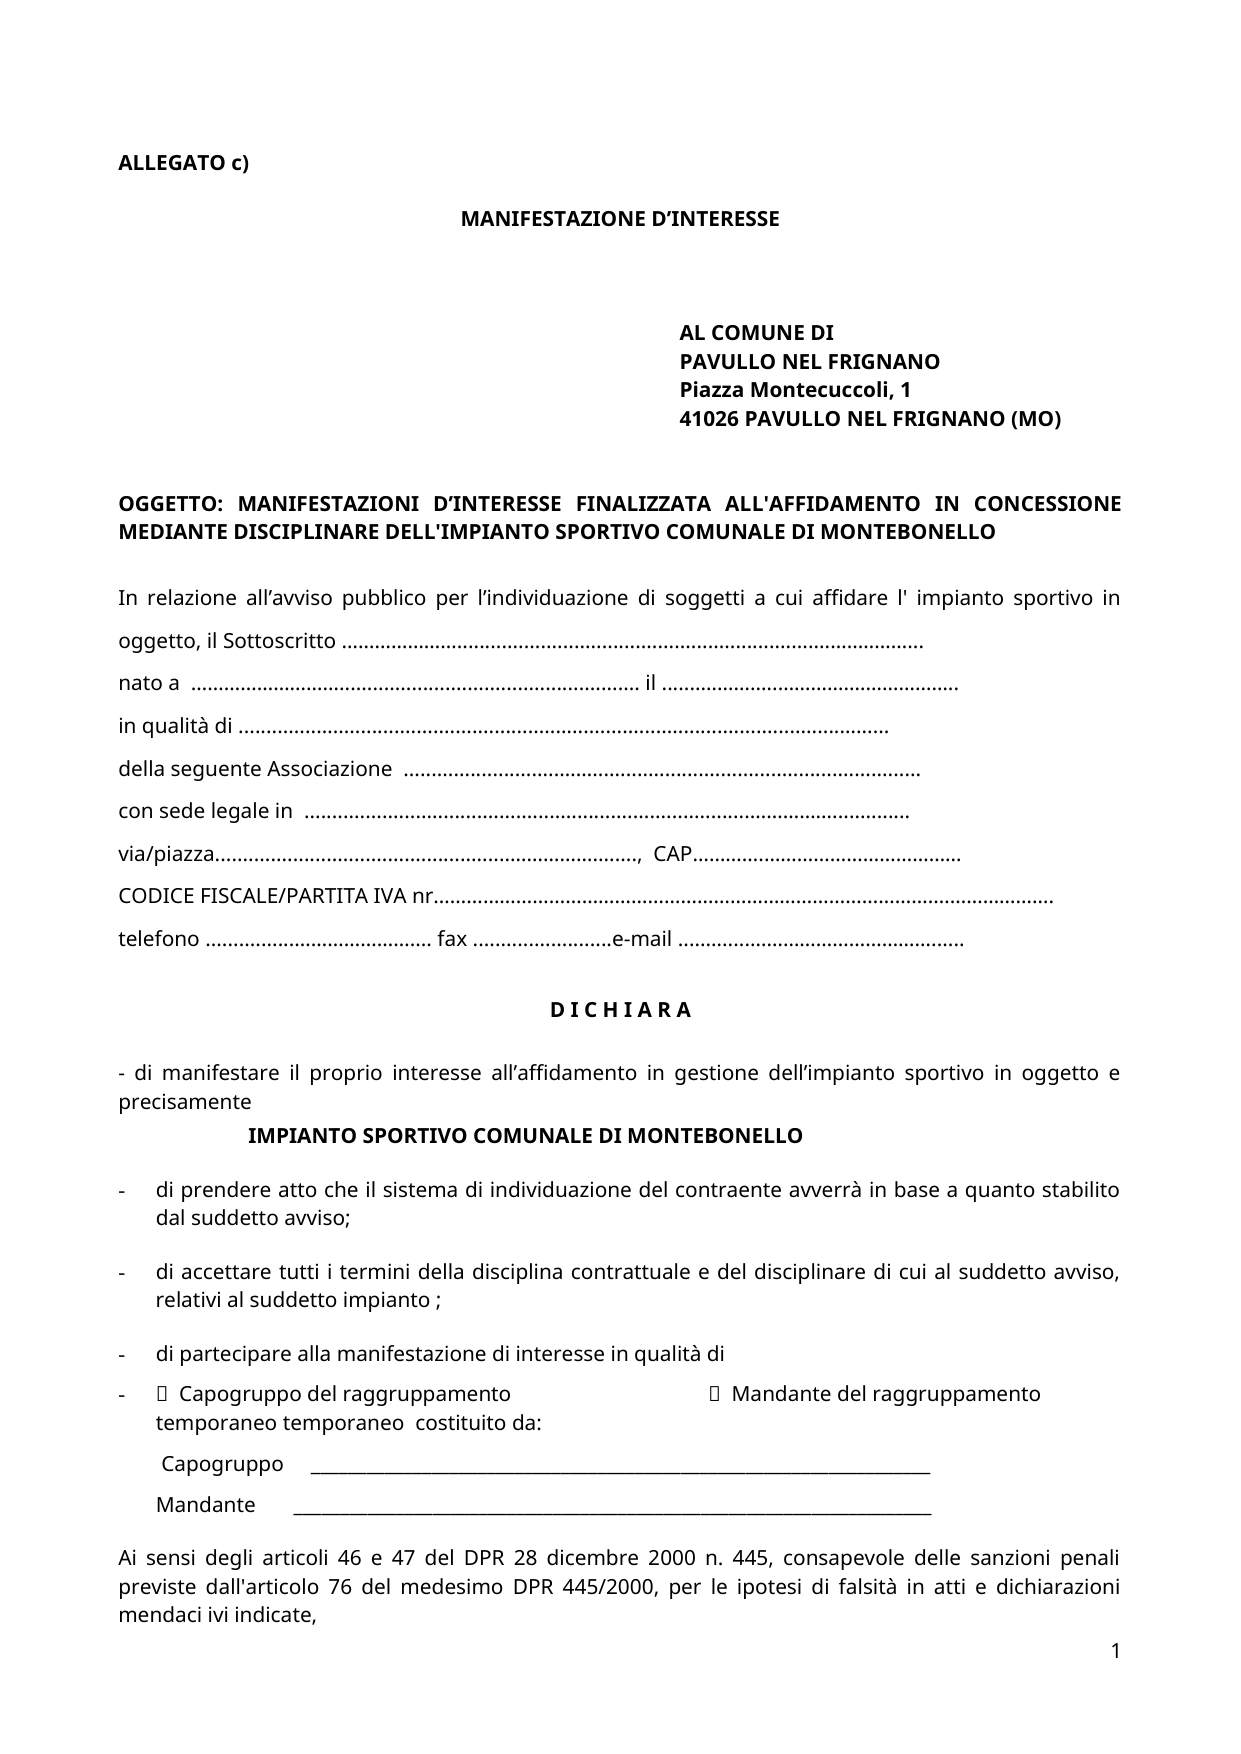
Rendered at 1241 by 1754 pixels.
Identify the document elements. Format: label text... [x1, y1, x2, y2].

list Mandante _____________________________________________________________________ [118, 1490, 1122, 1518]
text - di manifestare il proprio interesse all’affidamento in gestione dell’impianto sportivo in oggetto e precisamente [118, 1058, 1122, 1115]
list Capogruppo ___________________________________________________________________ [118, 1449, 1122, 1477]
list  Capogruppo del raggruppamento  Mandante del raggruppamento temporaneo temporaneo costituito da: [118, 1379, 1122, 1436]
text CODICE FISCALE/PARTITA IVA nr……………………………………………………………………………….…………………. [118, 882, 1122, 910]
text telefono ................………………….... fax .........................e-mail .....….....……………………………...... [118, 924, 1122, 953]
text Piazza Montecuccoli, 1 [679, 375, 1122, 404]
text con sede legale in ................................................................................…………….............. [118, 796, 1122, 825]
text D I C H I A R A [118, 995, 1122, 1024]
text ALLEGATO c) [118, 148, 1122, 176]
list di accettare tutti i termini della disciplina contrattuale e del disciplinare di cui al suddetto avviso, relativi al suddetto impianto ; [118, 1257, 1122, 1314]
text AL COMUNE DI [679, 318, 1122, 347]
text 41026 PAVULLO NEL FRIGNANO (MO) [679, 404, 1122, 432]
text via/piazza.....................................................……………........, CAP………….……………………………… [118, 839, 1122, 867]
text IMPIANTO SPORTIVO COMUNALE DI MONTEBONELLO [118, 1121, 1122, 1150]
text PAVULLO NEL FRIGNANO [679, 347, 1122, 375]
text In relazione all’avviso pubblico per l’individuazione di soggetti a cui affidare l' impianto sportivo in oggetto, il Sottoscritto …………………...................................................................…..………... [118, 583, 1122, 654]
list di partecipare alla manifestazione di interesse in qualità di [118, 1339, 1122, 1367]
text OGGETTO: MANIFESTAZIONI D’INTERESSE FINALIZZATA ALL'AFFIDAMENTO IN CONCESSIONE MEDIANTE DISCIPLINARE DELL'IMPIANTO SPORTIVO COMUNALE DI MONTEBONELLO [118, 489, 1122, 546]
text della seguente Associazione ............................……........................................................... [118, 754, 1122, 782]
text Ai sensi degli articoli 46 e 47 del DPR 28 dicembre 2000 n. 445, consapevole delle sanzioni penali previste dall'articolo 76 del medesimo DPR 445/2000, per le ipotesi di falsità in atti e dichiarazioni mendaci ivi indicate, [118, 1543, 1122, 1629]
text nato a ………………………...................................................... il .......……….….………….……………….. [118, 668, 1122, 697]
list di prendere atto che il sistema di individuazione del contraente avverrà in base a quanto stabilito dal suddetto avviso; [118, 1175, 1122, 1232]
text MANIFESTAZIONE D’INTERESSE [118, 204, 1122, 233]
text in qualità di ..............…........................................…................................................…...... [118, 711, 1122, 739]
